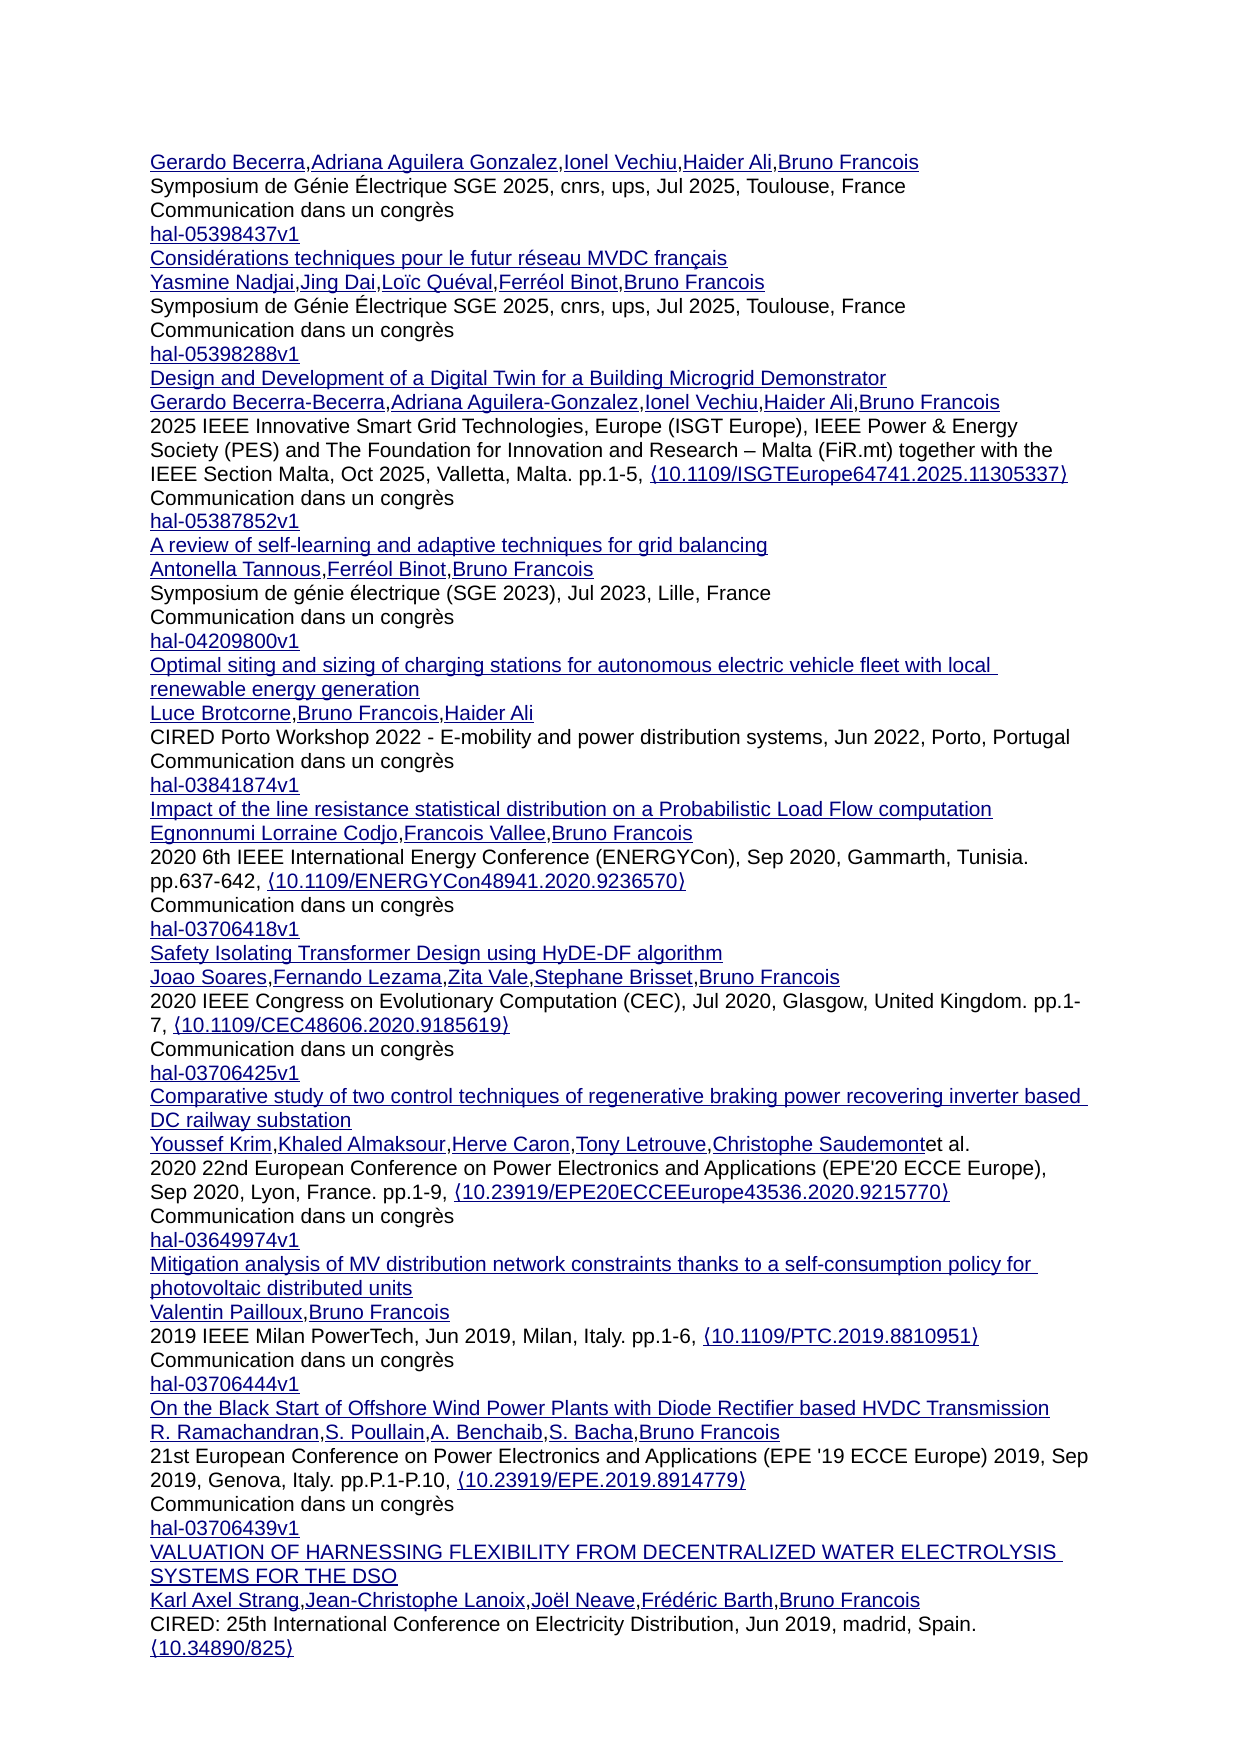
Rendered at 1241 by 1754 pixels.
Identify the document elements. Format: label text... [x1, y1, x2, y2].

table_cell Optimal siting and sizing of charging stations for autonomous electric vehicle fleet with local renewable energy generation Luce Brotcorne,Bruno Francois,Haider Ali CIRED Porto Workshop 2022 - E-mobility and power distribution systems, Jun 2022, Porto, Portugal Communication dans un congrès hal-03841874v1 [150, 653, 1090, 797]
table_cell Safety Isolating Transformer Design using HyDE-DF algorithm Joao Soares,Fernando Lezama,Zita Vale,Stephane Brisset,Bruno Francois 2020 IEEE Congress on Evolutionary Computation (CEC), Jul 2020, Glasgow, United Kingdom. pp.1-7, ⟨10.1109/CEC48606.2020.9185619⟩ Communication dans un congrès hal-03706425v1 [150, 941, 1090, 1084]
table_cell A review of self-learning and adaptive techniques for grid balancing Antonella Tannous,Ferréol Binot,Bruno Francois Symposium de génie électrique (SGE 2023), Jul 2023, Lille, France Communication dans un congrès hal-04209800v1 [150, 533, 1090, 653]
table_cell Mitigation analysis of MV distribution network constraints thanks to a self-consumption policy for photovoltaic distributed units Valentin Pailloux,Bruno Francois 2019 IEEE Milan PowerTech, Jun 2019, Milan, Italy. pp.1-6, ⟨10.1109/PTC.2019.8810951⟩ Communication dans un congrès hal-03706444v1 [150, 1252, 1090, 1396]
table_cell Gerardo Becerra,Adriana Aguilera Gonzalez,Ionel Vechiu,Haider Ali,Bruno Francois Symposium de Génie Électrique SGE 2025, cnrs, ups, Jul 2025, Toulouse, France Communication dans un congrès hal-05398437v1 [150, 150, 1090, 246]
table_cell VALUATION OF HARNESSING FLEXIBILITY FROM DECENTRALIZED WATER ELECTROLYSIS SYSTEMS FOR THE DSO Karl Axel Strang,Jean-Christophe Lanoix,Joël Neave,Frédéric Barth,Bruno Francois CIRED: 25th International Conference on Electricity Distribution, Jun 2019, madrid, Spain. ⟨10.34890/825⟩ [150, 1540, 1090, 1659]
table_cell Impact of the line resistance statistical distribution on a Probabilistic Load Flow computation Egnonnumi Lorraine Codjo,Francois Vallee,Bruno Francois 2020 6th IEEE International Energy Conference (ENERGYCon), Sep 2020, Gammarth, Tunisia. pp.637-642, ⟨10.1109/ENERGYCon48941.2020.9236570⟩ Communication dans un congrès hal-03706418v1 [150, 797, 1090, 941]
table_cell On the Black Start of Offshore Wind Power Plants with Diode Rectifier based HVDC Transmission R. Ramachandran,S. Poullain,A. Benchaib,S. Bacha,Bruno Francois 21st European Conference on Power Electronics and Applications (EPE '19 ECCE Europe) 2019, Sep 2019, Genova, Italy. pp.P.1-P.10, ⟨10.23919/EPE.2019.8914779⟩ Communication dans un congrès hal-03706439v1 [150, 1396, 1090, 1539]
table_cell Considérations techniques pour le futur réseau MVDC français Yasmine Nadjai,Jing Dai,Loïc Quéval,Ferréol Binot,Bruno Francois Symposium de Génie Électrique SGE 2025, cnrs, ups, Jul 2025, Toulouse, France Communication dans un congrès hal-05398288v1 [150, 246, 1090, 366]
table_cell Design and Development of a Digital Twin for a Building Microgrid Demonstrator Gerardo Becerra-Becerra,Adriana Aguilera-Gonzalez,Ionel Vechiu,Haider Ali,Bruno Francois 2025 IEEE Innovative Smart Grid Technologies, Europe (ISGT Europe), IEEE Power & Energy Society (PES) and The Foundation for Innovation and Research – Malta (FiR.mt) together with the IEEE Section Malta, Oct 2025, Valletta, Malta. pp.1-5, ⟨10.1109/ISGTEurope64741.2025.11305337⟩ Communication dans un congrès hal-05387852v1 [150, 366, 1090, 533]
table_cell Comparative study of two control techniques of regenerative braking power recovering inverter based DC railway substation Youssef Krim,Khaled Almaksour,Herve Caron,Tony Letrouve,Christophe Saudemontet al. 2020 22nd European Conference on Power Electronics and Applications (EPE'20 ECCE Europe), Sep 2020, Lyon, France. pp.1-9, ⟨10.23919/EPE20ECCEEurope43536.2020.9215770⟩ Communication dans un congrès hal-03649974v1 [150, 1084, 1090, 1252]
